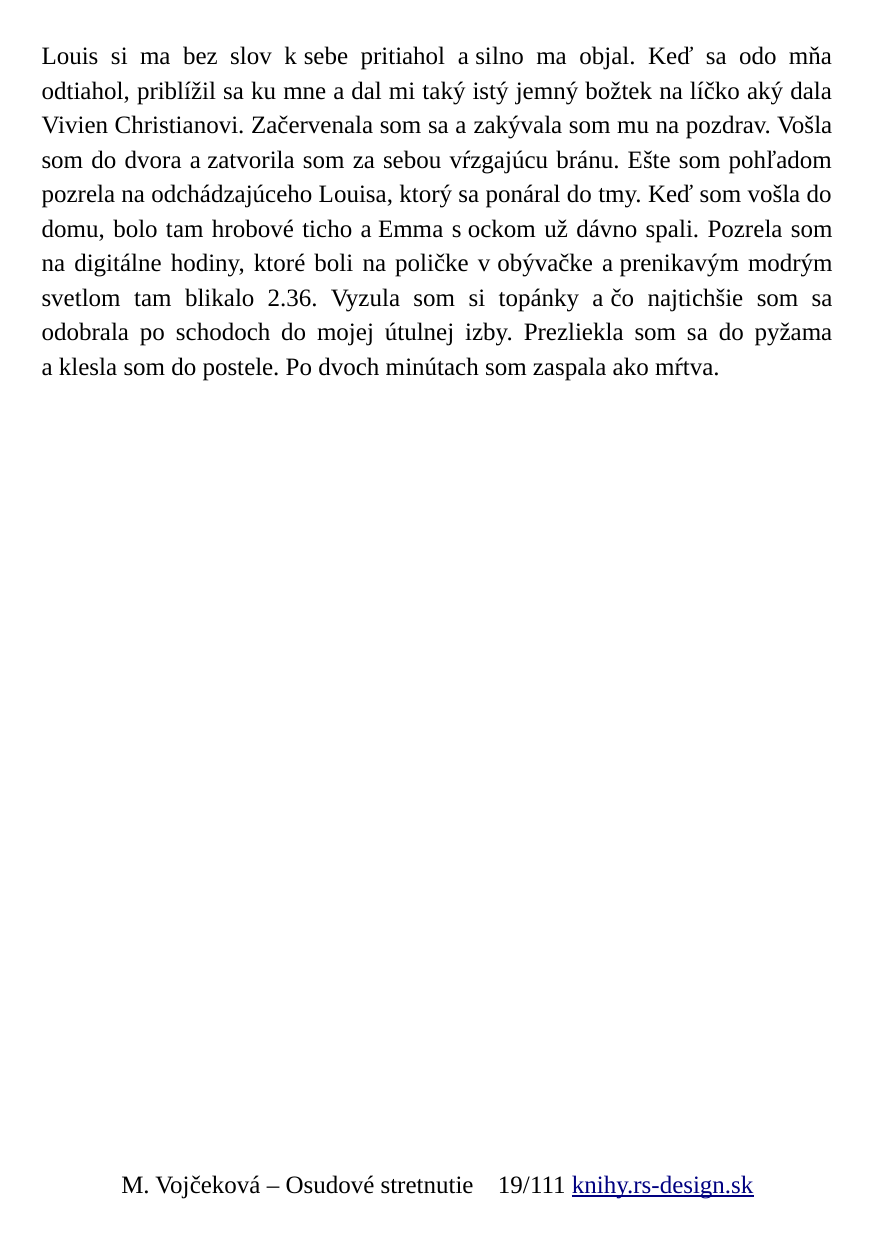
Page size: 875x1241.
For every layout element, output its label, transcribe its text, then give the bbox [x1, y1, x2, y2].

text Louis si ma bez slov k sebe pritiahol a silno ma objal. Keď sa odo mňa odtiahol, priblížil sa ku mne a dal mi taký istý jemný božtek na líčko aký dala Vivien Christianovi. Začervenala som sa a zakývala som mu na pozdrav. Vošla som do dvora a zatvorila som za sebou vŕzgajúcu bránu. Ešte som pohľadom pozrela na odchádzajúceho Louisa, ktorý sa ponáral do tmy. Keď som vošla do domu, bolo tam hrobové ticho a Emma s ockom už dávno spali. Pozrela som na digitálne hodiny, ktoré boli na poličke v obývačke a prenikavým modrým svetlom tam blikalo 2.36. Vyzula som si topánky a čo najtichšie som sa odobrala po schodoch do mojej útulnej izby. Prezliekla som sa do pyžama a klesla som do postele. Po dvoch minútach som zaspala ako mŕtva. [41, 41, 833, 380]
